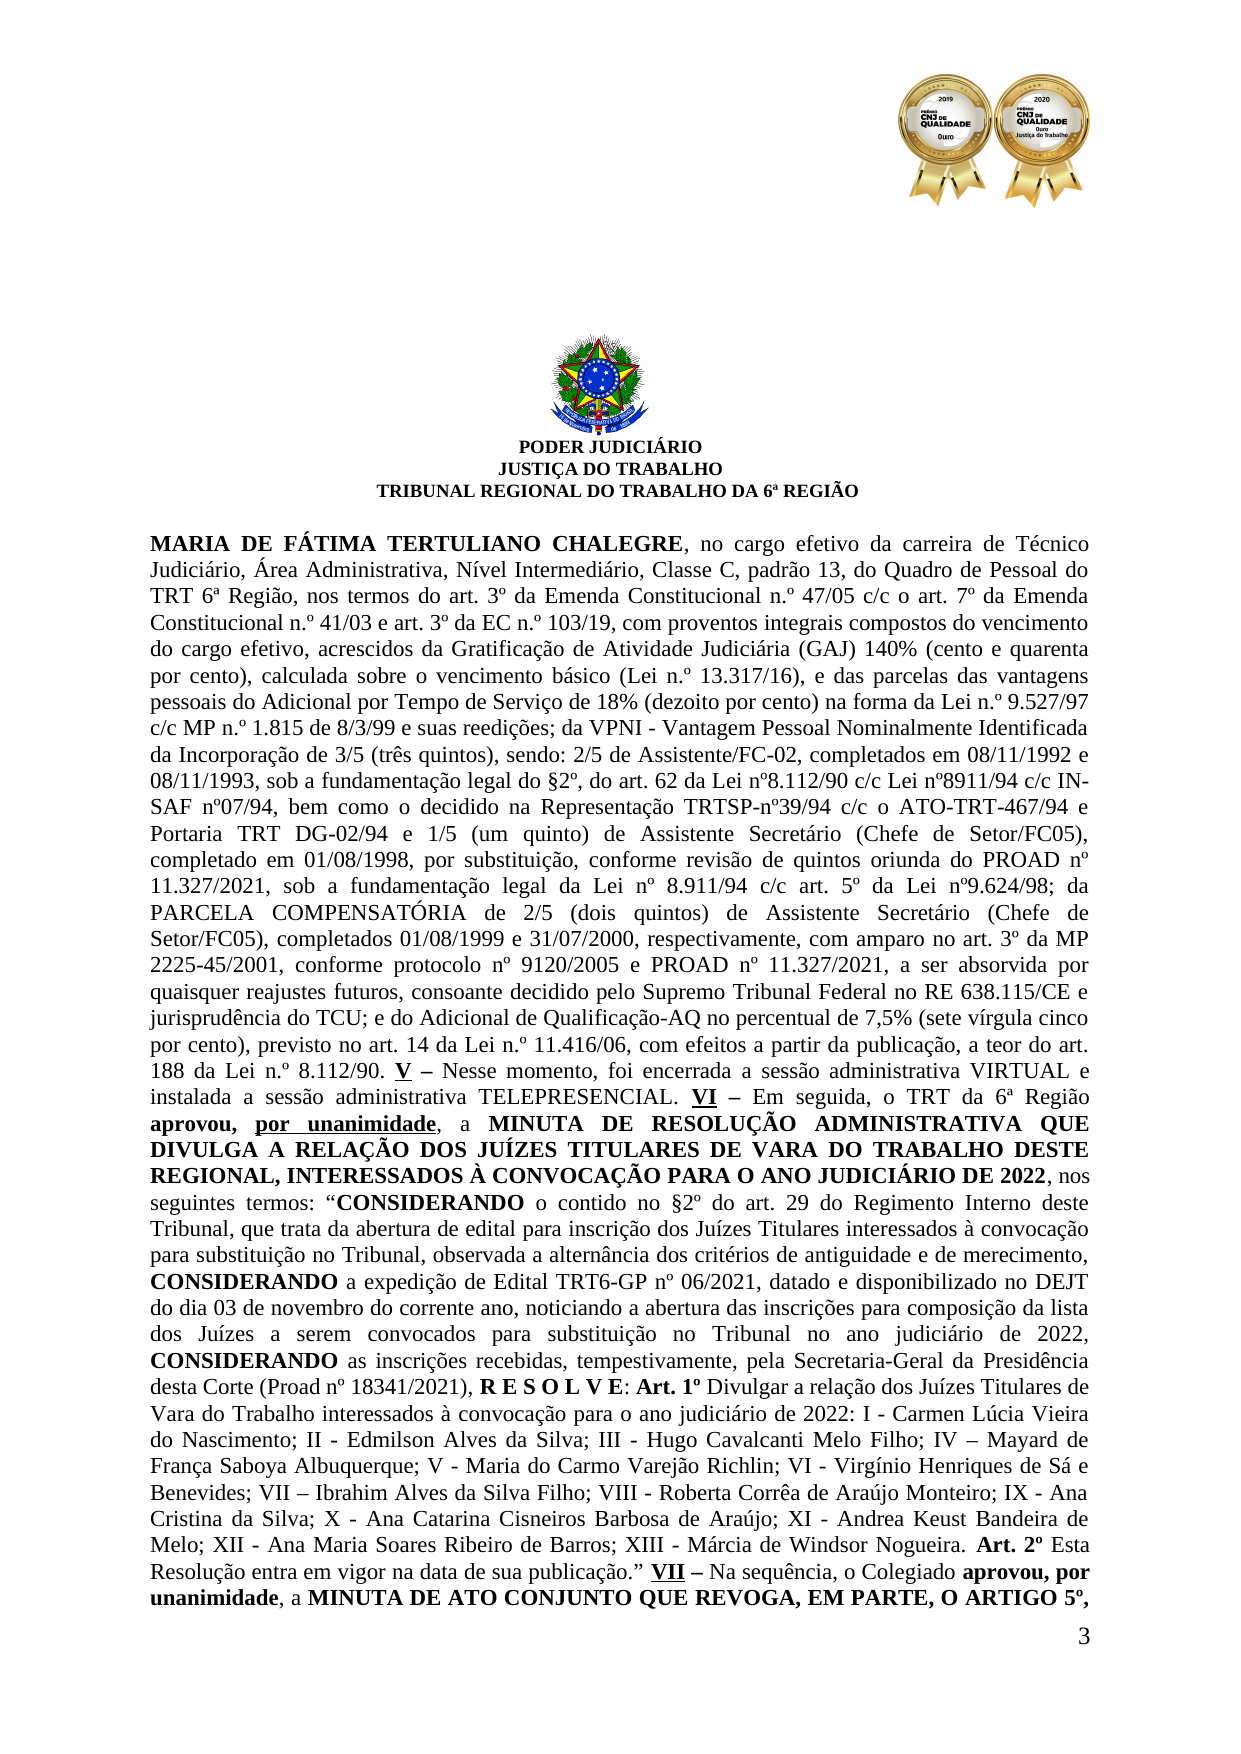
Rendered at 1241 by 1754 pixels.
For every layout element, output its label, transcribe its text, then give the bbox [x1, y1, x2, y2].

text MARIA DE FÁTIMA TERTULIANO CHALEGRE, no cargo efetivo da carreira de Técnico Judiciário, Área Administrativa, Nível Intermediário, Classe C, padrão 13, do Quadro de Pessoal do TRT 6ª Região, nos termos do art. 3º da Emenda Constitucional n.º 47/05 c/c o art. 7º da Emenda Constitucional n.º 41/03 e art. 3º da EC n.º 103/19, com proventos integrais compostos do vencimento do cargo efetivo, acrescidos da Gratificação de Atividade Judiciária (GAJ) 140% (cento e quarenta por cento), calculada sobre o vencimento básico (Lei n.º 13.317/16), e das parcelas das vantagens pessoais do Adicional por Tempo de Serviço de 18% (dezoito por cento) na forma da Lei n.º 9.527/97 c/c MP n.º 1.815 de 8/3/99 e suas reedições; da VPNI - Vantagem Pessoal Nominalmente Identificada da Incorporação de 3/5 (três quintos), sendo: 2/5 de Assistente/FC-02, completados em 08/11/1992 e 08/11/1993, sob a fundamentação legal do §2º, do art. 62 da Lei nº8.112/90 c/c Lei nº8911/94 c/c IN-SAF nº07/94, bem como o decidido na Representação TRTSP-nº39/94 c/c o ATO-TRT-467/94 e Portaria TRT DG-02/94 e 1/5 (um quinto) de Assistente Secretário (Chefe de Setor/FC05), completado em 01/08/1998, por substituição, conforme revisão de quintos oriunda do PROAD nº 11.327/2021, sob a fundamentação legal da Lei nº 8.911/94 c/c art. 5º da Lei nº9.624/98; da PARCELA COMPENSATÓRIA de 2/5 (dois quintos) de Assistente Secretário (Chefe de Setor/FC05), completados 01/08/1999 e 31/07/2000, respectivamente, com amparo no art. 3º da MP 2225-45/2001, conforme protocolo nº 9120/2005 e PROAD nº 11.327/2021, a ser absorvida por quaisquer reajustes futuros, consoante decidido pelo Supremo Tribunal Federal no RE 638.115/CE e jurisprudência do TCU; e do Adicional de Qualificação-AQ no percentual de 7,5% (sete vírgula cinco por cento), previsto no art. 14 da Lei n.º 11.416/06, com efeitos a partir da publicação, a teor do art. 188 da Lei n.º 8.112/90. V – Nesse momento, foi encerrada a sessão administrativa VIRTUAL e instalada a sessão administrativa TELEPRESENCIAL. VI – Em seguida, o TRT da 6ª Região aprovou, por unanimidade, a MINUTA DE RESOLUÇÃO ADMINISTRATIVA QUE DIVULGA A RELAÇÃO DOS JUÍZES TITULARES DE VARA DO TRABALHO DESTE REGIONAL, INTERESSADOS À CONVOCAÇÃO PARA O ANO JUDICIÁRIO DE 2022, nos seguintes termos: “CONSIDERANDO o contido no §2º do art. 29 do Regimento Interno deste Tribunal, que trata da abertura de edital para inscrição dos Juízes Titulares interessados à convocação para substituição no Tribunal, observada a alternância dos critérios de antiguidade e de merecimento, CONSIDERANDO a expedição de Edital TRT6-GP nº 06/2021, datado e disponibilizado no DEJT do dia 03 de novembro do corrente ano, noticiando a abertura das inscrições para composição da lista dos Juízes a serem convocados para substituição no Tribunal no ano judiciário de 2022, CONSIDERANDO as inscrições recebidas, tempestivamente, pela Secretaria-Geral da Presidência desta Corte (Proad nº 18341/2021), R E S O L V E: Art. 1º Divulgar a relação dos Juízes Titulares de Vara do Trabalho interessados à convocação para o ano judiciário de 2022: I - Carmen Lúcia Vieira do Nascimento; II - Edmilson Alves da Silva; III - Hugo Cavalcanti Melo Filho; IV – Mayard de França Saboya Albuquerque; V - Maria do Carmo Varejão Richlin; VI - Virgínio Henriques de Sá e Benevides; VII – Ibrahim Alves da Silva Filho; VIII - Roberta Corrêa de Araújo Monteiro; IX - Ana Cristina da Silva; X - Ana Catarina Cisneiros Barbosa de Araújo; XI - Andrea Keust Bandeira de Melo; XII - Ana Maria Soares Ribeiro de Barros; XIII - Márcia de Windsor Nogueira. Art. 2º Esta Resolução entra em vigor na data de sua publicação.” VII – Na sequência, o Colegiado aprovou, por unanimidade, a MINUTA DE ATO CONJUNTO QUE REVOGA, EM PARTE, O ARTIGO 5º, [150, 530, 1090, 1610]
